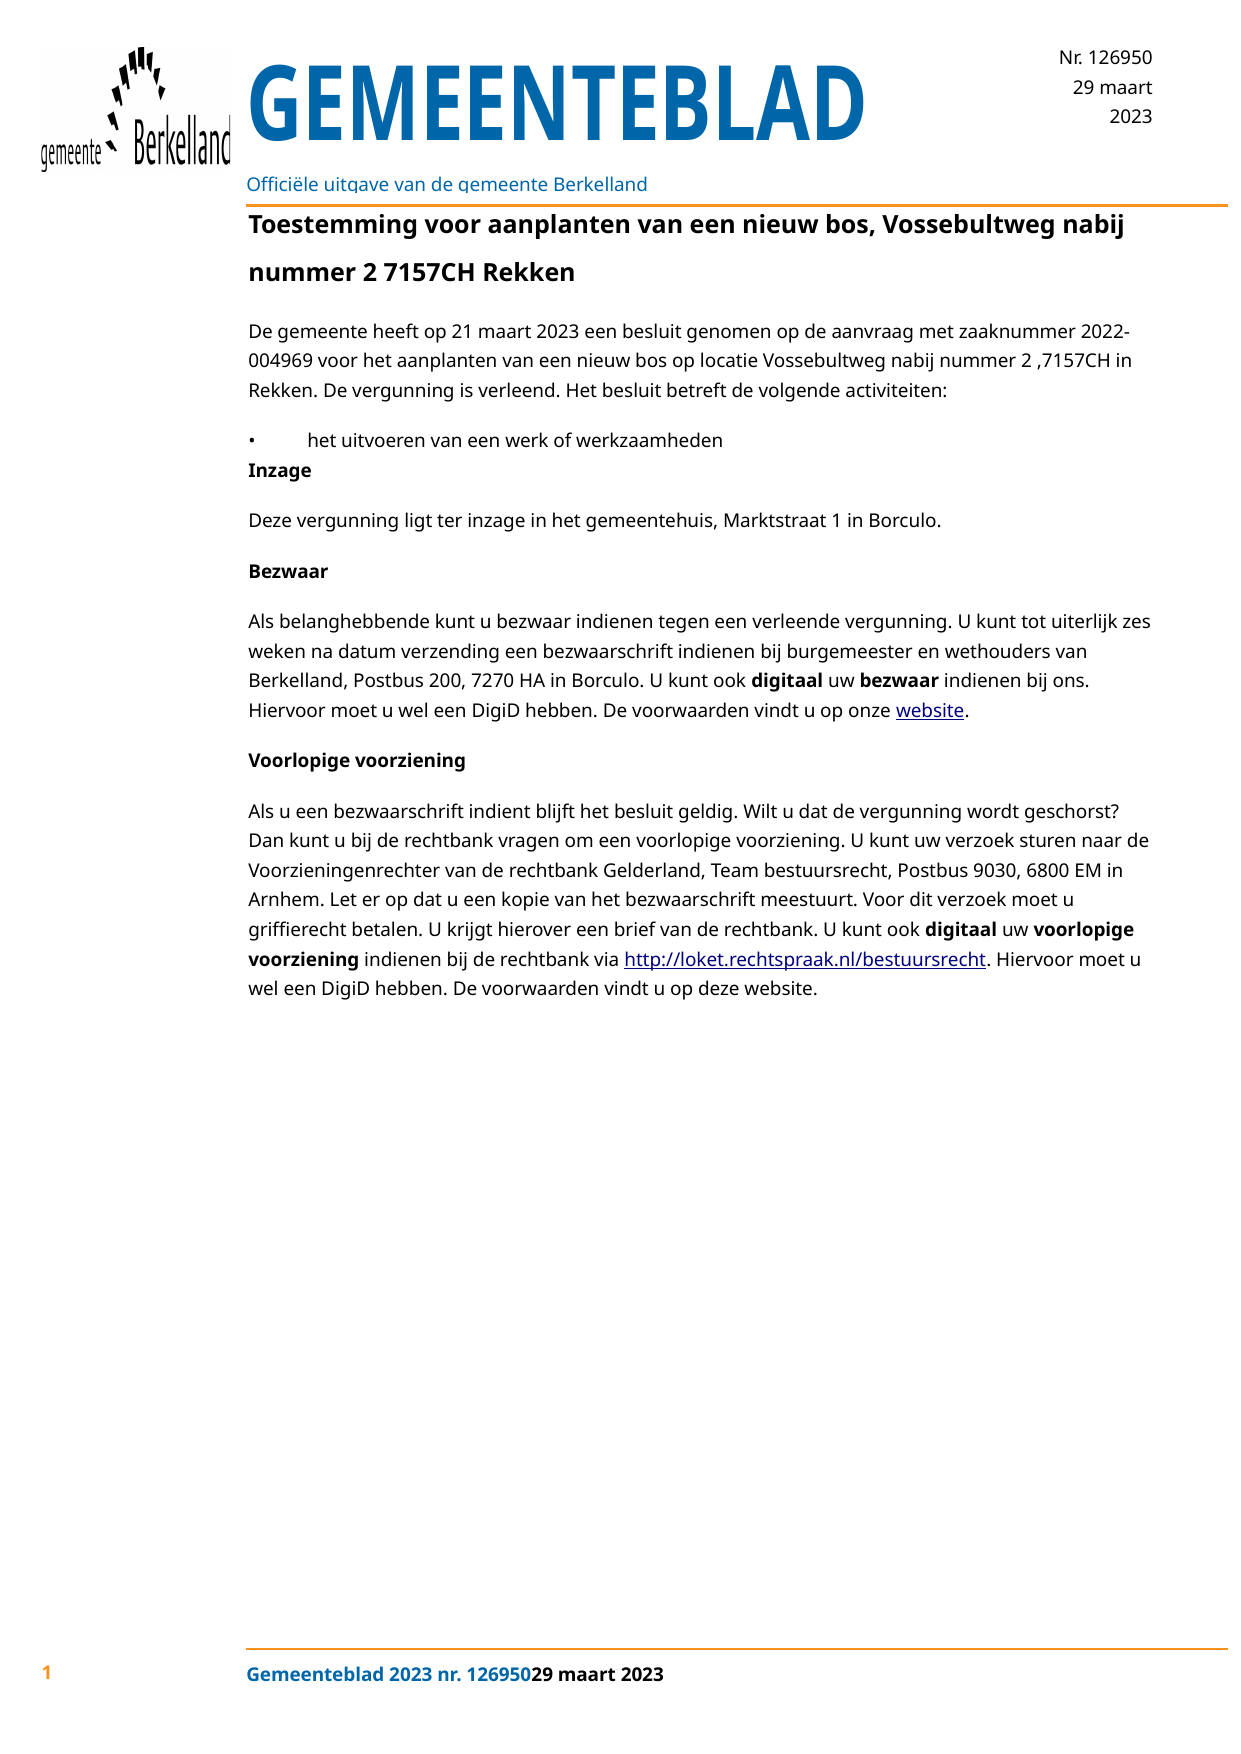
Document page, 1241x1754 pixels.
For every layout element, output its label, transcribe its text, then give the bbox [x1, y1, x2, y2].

text Inzage [248, 457, 1152, 483]
text Bezwaar [248, 558, 1152, 584]
text Toestemming voor aanplanten van een nieuw bos, Vossebultweg nabij nummer 2 7157CH Rekken [248, 207, 1152, 288]
text Als belanghebbende kunt u bezwaar indienen tegen een verleende vergunning. U kunt tot uiterlijk zes weken na datum verzending een bezwaarschrift indienen bij burgemeester en wethouders van Berkelland, Postbus 200, 7270 HA in Borculo. U kunt ook digitaal uw bezwaar indienen bij ons. Hiervoor moet u wel een DigiD hebben. De voorwaarden vindt u op onze website. [248, 608, 1152, 723]
picture [41, 47, 231, 172]
text Deze vergunning ligt ter inzage in het gemeentehuis, Marktstraat 1 in Borculo. [248, 507, 1152, 533]
text De gemeente heeft op 21 maart 2023 een besluit genomen op de aanvraag met zaaknummer 2022-004969 voor het aanplanten van een nieuw bos op locatie Vossebultweg nabij nummer 2 ,7157CH in Rekken. De vergunning is verleend. Het besluit betreft de volgende activiteiten: [248, 318, 1152, 403]
list het uitvoeren van een werk of werkzaamheden [248, 427, 1152, 453]
text Als u een bezwaarschrift indient blijft het besluit geldig. Wilt u dat de vergunning wordt geschorst? Dan kunt u bij de rechtbank vragen om een voorlopige voorziening. U kunt uw verzoek sturen naar de Voorzieningenrechter van de rechtbank Gelderland, Team bestuursrecht, Postbus 9030, 6800 EM in Arnhem. Let er op dat u een kopie van het bezwaarschrift meestuurt. Voor dit verzoek moet u griffierecht betalen. U krijgt hierover een brief van de rechtbank. U kunt ook digitaal uw voorlopige voorziening indienen bij de rechtbank via http://loket.rechtspraak.nl/bestuursrecht. Hiervoor moet u wel een DigiD hebben. De voorwaarden vindt u op deze website. [248, 798, 1152, 1001]
text Voorlopige voorziening [248, 747, 1152, 773]
